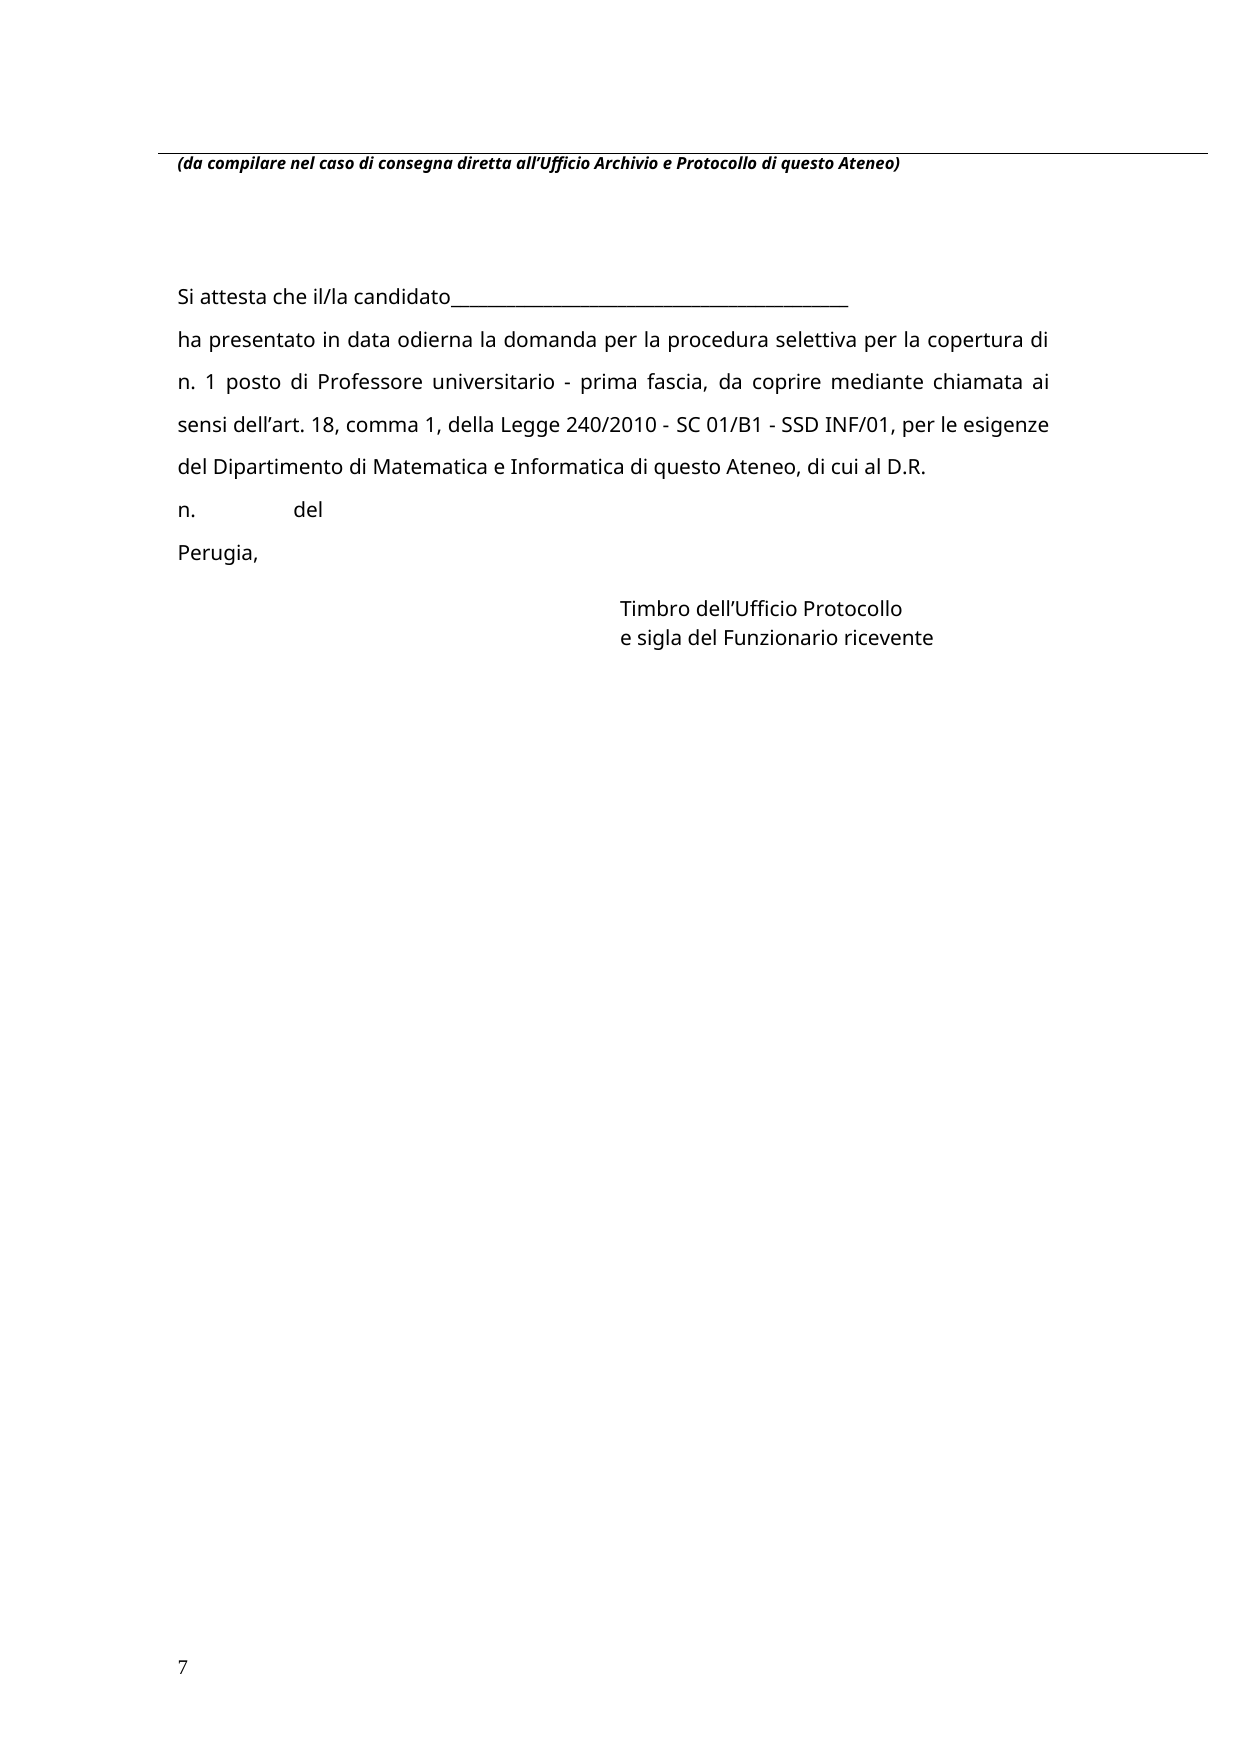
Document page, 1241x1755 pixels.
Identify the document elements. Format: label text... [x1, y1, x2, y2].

text n. del [177, 495, 1049, 523]
text Timbro dell’Ufficio Protocollo [177, 594, 1107, 623]
text Si attesta che il/la candidato___________________________________________ [177, 282, 1107, 311]
text ha presentato in data odierna la domanda per la procedura selettiva per la copertura di n. 1 posto di Professore universitario - prima fascia, da coprire mediante chiamata ai sensi dell’art. 18, comma 1, della Legge 240/2010 - SC 01/B1 - SSD INF/01, per le esigenze del Dipartimento di Matematica e Informatica di questo Ateneo, di cui al D.R. [177, 325, 1049, 481]
text Perugia, [177, 538, 1107, 566]
text (da compilare nel caso di consegna diretta all’Ufficio Archivio e Protocollo di questo Ateneo) [177, 154, 1107, 174]
text e sigla del Funzionario ricevente [177, 623, 1107, 651]
